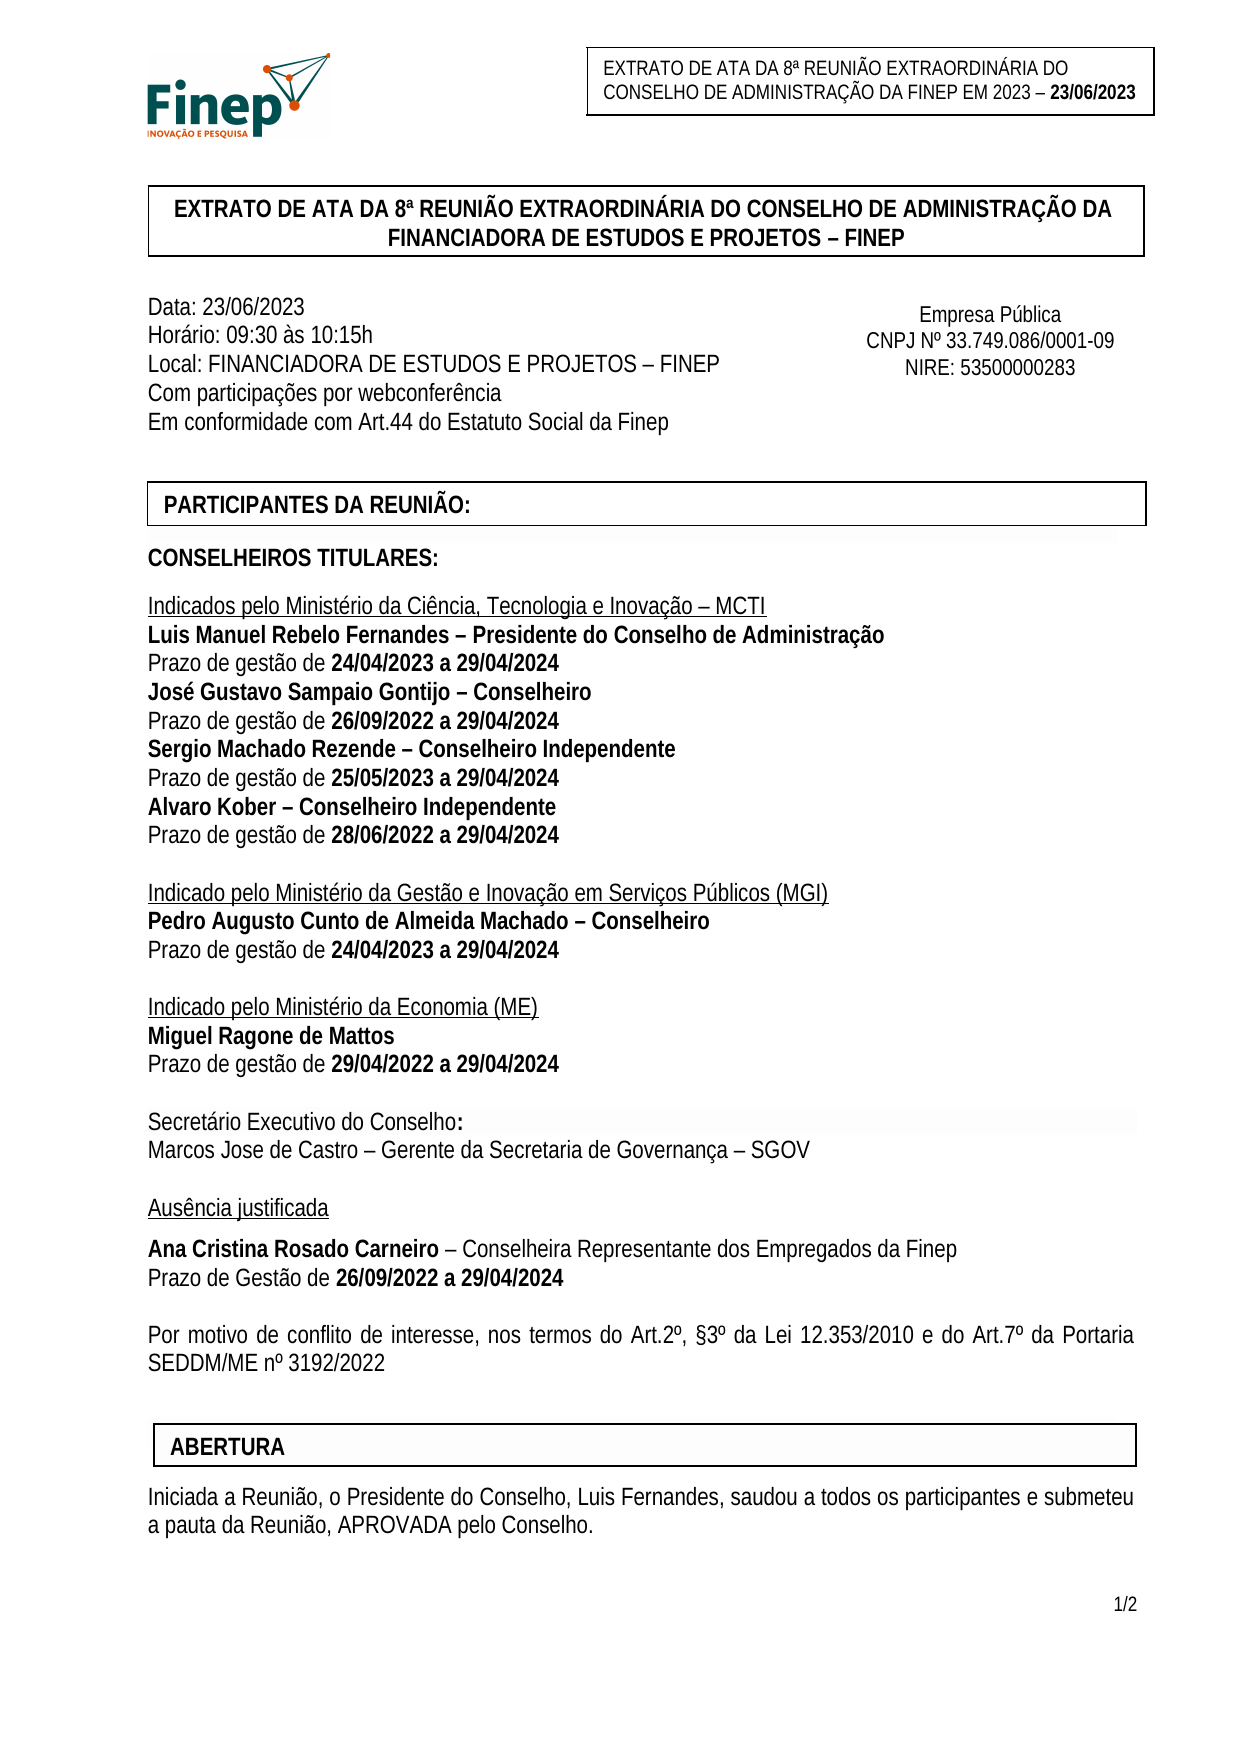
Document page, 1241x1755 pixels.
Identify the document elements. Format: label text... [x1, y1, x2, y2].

text FINANCIADORA DE ESTUDOS E PROJETOS – FINEP [164, 223, 1128, 248]
text José Gustavo Sampaio Gontijo – Conselheiro [148, 677, 1137, 706]
text CONSELHEIROS TITULARES: [148, 543, 1137, 572]
text Indicado pelo Ministério da Economia (ME) [148, 992, 1147, 1021]
text Alvaro Kober – Conselheiro Independente [148, 792, 1137, 820]
text Por motivo de conflito de interesse, nos termos do Art.2º, §3º da Lei 12.353/2010 e do Art.7º da Portaria SEDDM/ME nº 3192/2022 [148, 1320, 1137, 1377]
text Marcos Jose de Castro – Gerente da Secretaria de Governança – SGOV [148, 1135, 1147, 1164]
text Secretário Executivo do Conselho: [148, 1107, 1137, 1135]
text Local: FINANCIADORA DE ESTUDOS E PROJETOS – FINEP [148, 349, 839, 378]
text Prazo de gestão de 24/04/2023 a 29/04/2024 [148, 935, 1137, 963]
text Ausência justificada [148, 1193, 1147, 1221]
text Com participações por webconferência [148, 378, 1191, 406]
text Luis Manuel Rebelo Fernandes – Presidente do Conselho de Administração [148, 620, 1137, 648]
text Iniciada a Reunião, o Presidente do Conselho, Luis Fernandes, saudou a todos os participantes e submeteu a pauta da Reunião, APROVADA pelo Conselho. [148, 1482, 1137, 1539]
text Ana Cristina Rosado Carneiro – Conselheira Representante dos Empregados da Finep [148, 1234, 1137, 1262]
text ABERTURA [170, 1432, 1120, 1458]
text Horário: 09:30 às 10:15h [148, 321, 839, 349]
text Em conformidade com Art.44 do Estatuto Social da Finep [148, 406, 1191, 435]
text Prazo de Gestão de 26/09/2022 a 29/04/2024 [148, 1262, 1137, 1291]
text [1141, 349, 1191, 378]
text Prazo de gestão de 24/04/2023 a 29/04/2024 [148, 648, 1137, 677]
text Data: 23/06/2023 [148, 292, 1141, 400]
text Pedro Augusto Cunto de Almeida Machado – Conselheiro [148, 906, 1137, 935]
text Indicados pelo Ministério da Ciência, Tecnologia e Inovação – MCTI [148, 591, 1137, 620]
text Prazo de gestão de 28/06/2022 a 29/04/2024 [148, 820, 1137, 849]
text Empresa Pública [854, 301, 1126, 327]
text Prazo de gestão de 29/04/2022 a 29/04/2024 [148, 1049, 1137, 1078]
text Prazo de gestão de 26/09/2022 a 29/04/2024 [148, 706, 1137, 734]
text Prazo de gestão de 25/05/2023 a 29/04/2024 [148, 763, 1137, 792]
text CNPJ Nº 33.749.086/0001-09 [854, 327, 1126, 354]
text NIRE: 53500000283 [854, 354, 1126, 380]
text EXTRATO DE ATA DA 8ª REUNIÃO EXTRAORDINÁRIA DO CONSELHO DE ADMINISTRAÇÃO DA [164, 194, 1128, 223]
text Sergio Machado Rezende – Conselheiro Independente [148, 734, 1137, 763]
text Indicado pelo Ministério da Gestão e Inovação em Serviços Públicos (MGI) [148, 878, 1147, 906]
text Miguel Ragone de Mattos [148, 1021, 1137, 1049]
text PARTICIPANTES DA REUNIÃO: [163, 490, 1130, 517]
